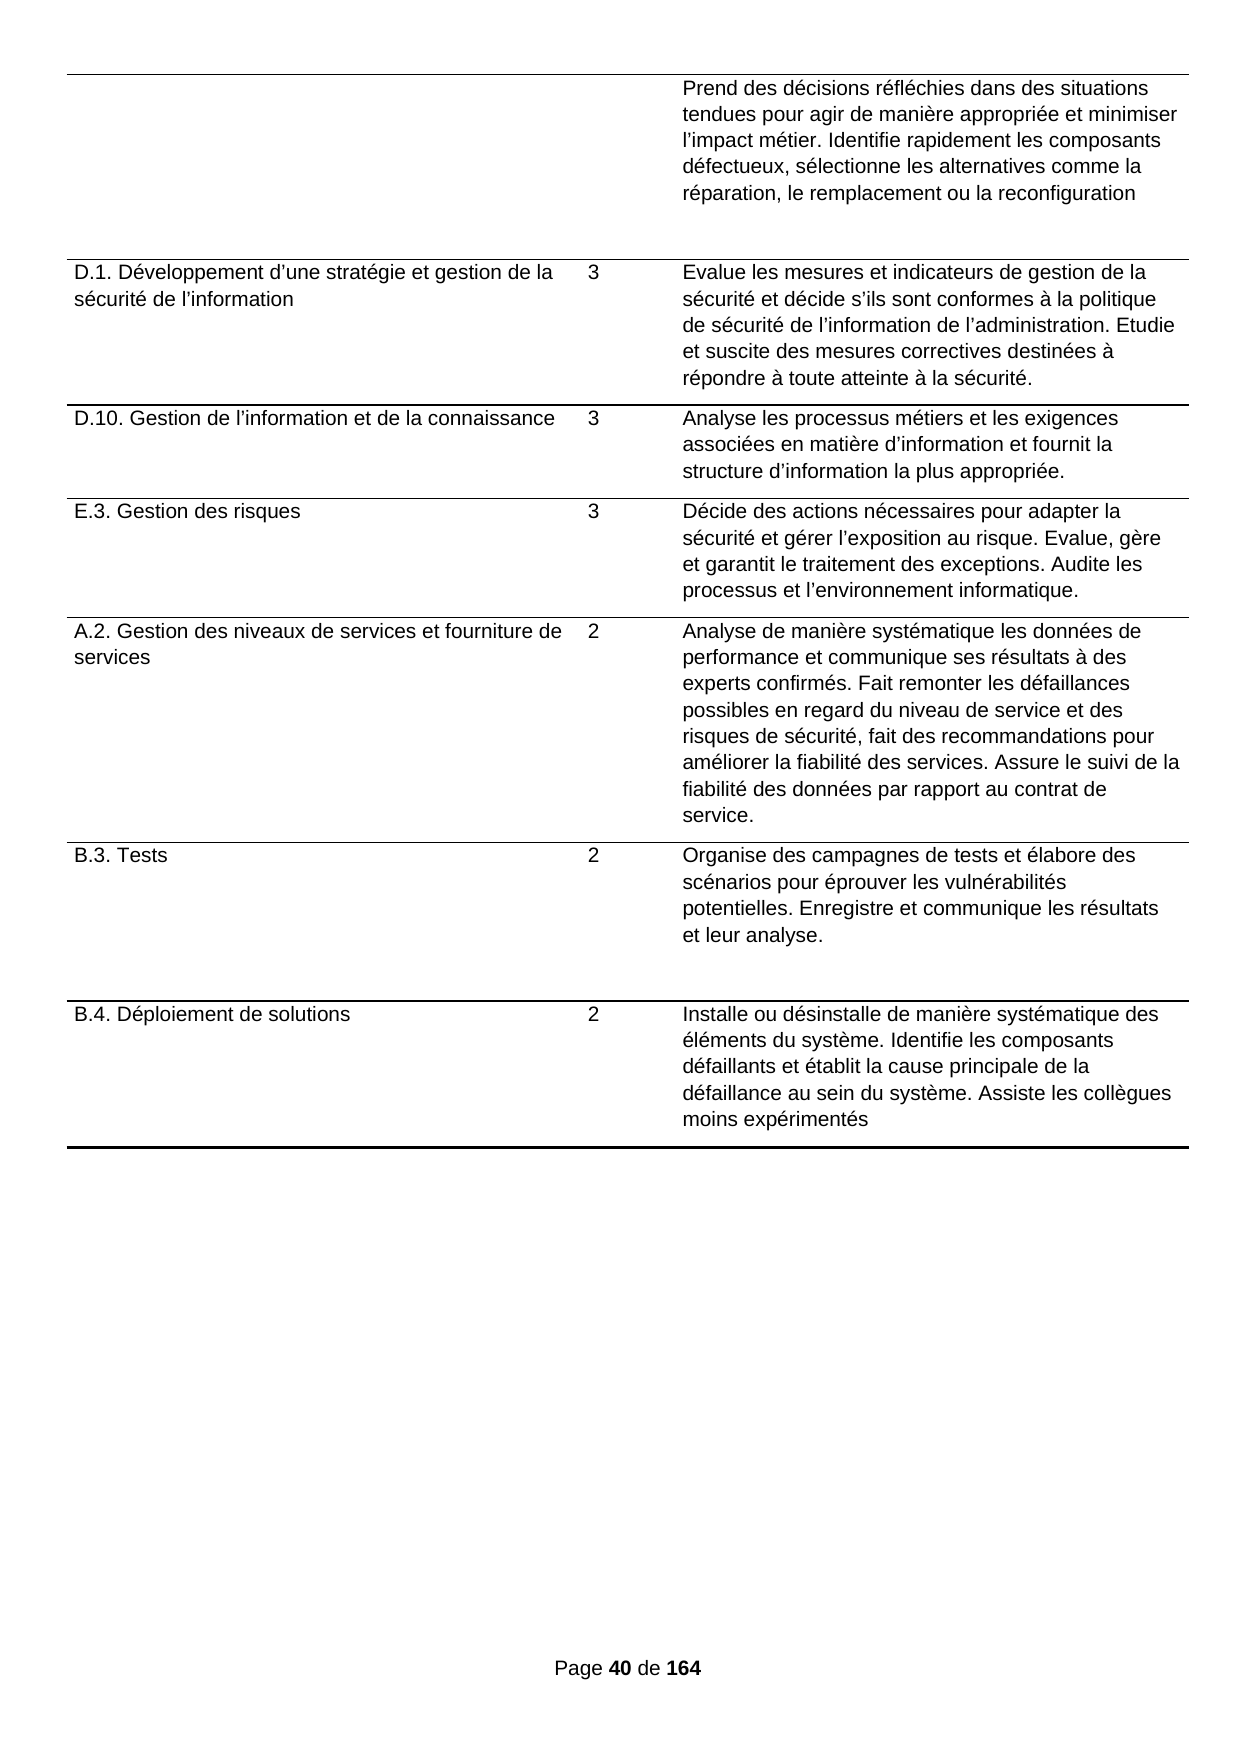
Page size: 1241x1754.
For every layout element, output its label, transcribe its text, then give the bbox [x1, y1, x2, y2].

table_cell D.10. Gestion de l’information et de la connaissance [67, 406, 580, 497]
table_cell Installe ou désinstalle de manière systématique des éléments du système. Identifie les composants défaillants et établit la cause principale de la défaillance au sein du système. Assiste les collègues moins expérimentés [675, 1002, 1189, 1146]
table_cell 3 [580, 406, 675, 497]
table_cell B.4. Déploiement de solutions [67, 1002, 580, 1146]
table_cell Prend des décisions réfléchies dans des situations tendues pour agir de manière appropriée et minimiser l’impact métier. Identifie rapidement les composants défectueux, sélectionne les alternatives comme la réparation, le remplacement ou la reconfiguration [675, 75, 1189, 258]
table_cell Analyse de manière systématique les données de performance et communique ses résultats à des experts confirmés. Fait remonter les défaillances possibles en regard du niveau de service et des risques de sécurité, fait des recommandations pour améliorer la fiabilité des services. Assure le suivi de la fiabilité des données par rapport au contrat de service. [675, 618, 1189, 842]
table_cell Analyse les processus métiers et les exigences associées en matière d’information et fournit la structure d’information la plus appropriée. [675, 406, 1189, 497]
table_cell Evalue les mesures et indicateurs de gestion de la sécurité et décide s’ils sont conformes à la politique de sécurité de l’information de l’administration. Etudie et suscite des mesures correctives destinées à répondre à toute atteinte à la sécurité. [675, 260, 1189, 404]
table_cell E.3. Gestion des risques [67, 499, 580, 617]
table_cell 2 [580, 843, 675, 1000]
table_cell D.1. Développement d’une stratégie et gestion de la sécurité de l’information [67, 260, 580, 404]
table_cell [580, 75, 675, 258]
table_cell B.3. Tests [67, 843, 580, 1000]
table_cell 3 [580, 260, 675, 404]
table_cell 2 [580, 618, 675, 842]
table_cell Décide des actions nécessaires pour adapter la sécurité et gérer l’exposition au risque. Evalue, gère et garantit le traitement des exceptions. Audite les processus et l’environnement informatique. [675, 499, 1189, 617]
table_cell A.2. Gestion des niveaux de services et fourniture de services [67, 618, 580, 842]
table_cell [67, 75, 580, 258]
table_cell Organise des campagnes de tests et élabore des scénarios pour éprouver les vulnérabilités potentielles. Enregistre et communique les résultats et leur analyse. [675, 843, 1189, 1000]
table_cell 3 [580, 499, 675, 617]
table_cell 2 [580, 1002, 675, 1146]
